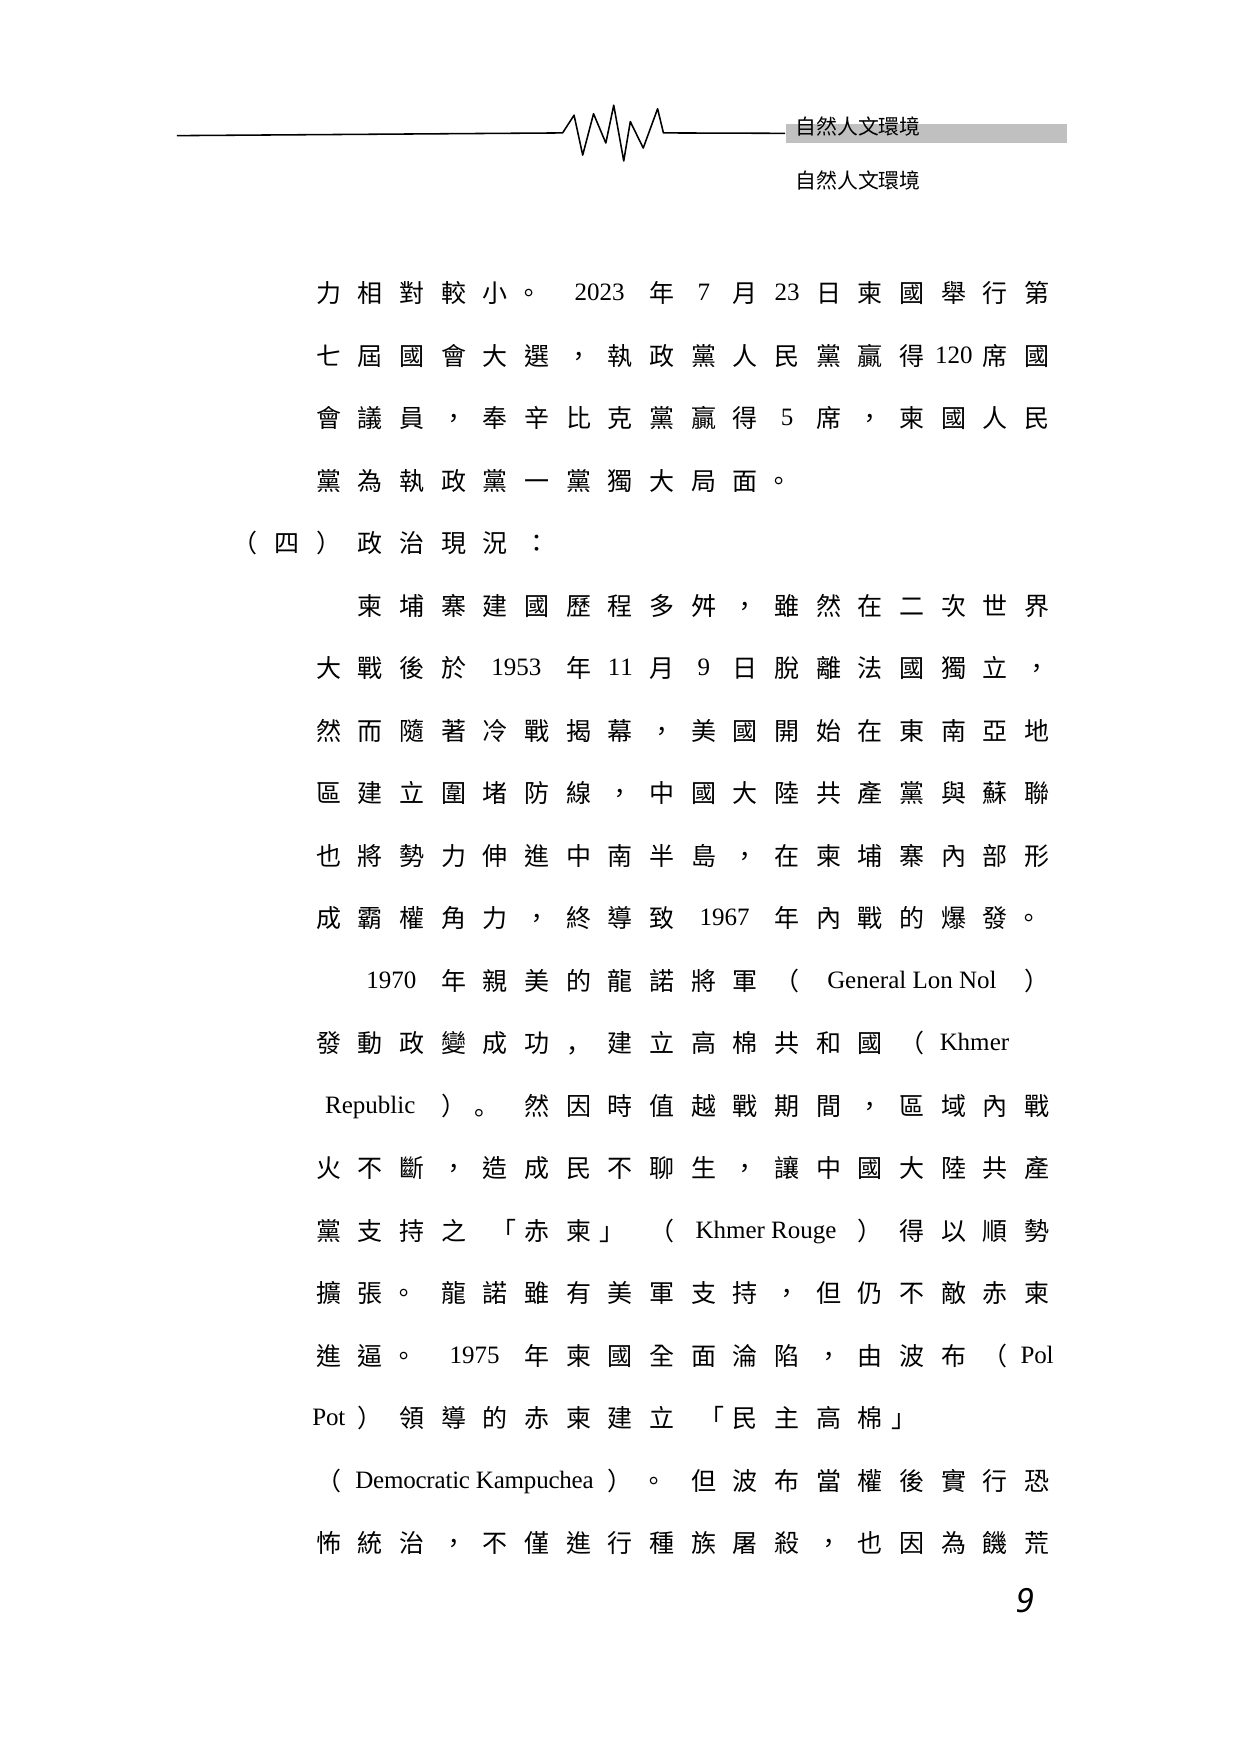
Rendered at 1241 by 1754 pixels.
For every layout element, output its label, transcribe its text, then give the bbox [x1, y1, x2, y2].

text 1970年親美的龍諾將軍（General Lon Nol）發動政變成功，建立高棉共和國（Khmer Republic）。然因時值越戰期間，區域內戰火不斷，造成民不聊生，讓中國大陸共產黨支持之「赤柬」（Khmer Rouge）得以順勢擴張。龍諾雖有美軍支持，但仍不敵赤柬進逼。1975年柬國全面淪陷，由波布（Pol Pot）領導的赤柬建立「民主高棉」（Democratic Kampuchea）。但波布當權後實行恐怖統治，不僅進行種族屠殺，也因為饑荒 [281, 938, 1058, 1563]
text （四）政治現況： [207, 500, 1058, 563]
text 力相對較小。2023年7月23日柬國舉行第七屆國會大選，執政黨人民黨贏得120席國會議員，奉辛比克黨贏得5席，柬國人民黨為執政黨一黨獨大局面。 [281, 250, 1058, 500]
text 柬埔寨建國歷程多舛，雖然在二次世界大戰後於1953年11月9日脫離法國獨立，然而隨著冷戰揭幕，美國開始在東南亞地區建立圍堵防線，中國大陸共產黨與蘇聯也將勢力伸進中南半島，在柬埔寨內部形成霸權角力，終導致1967年內戰的爆發。 [281, 563, 1058, 938]
